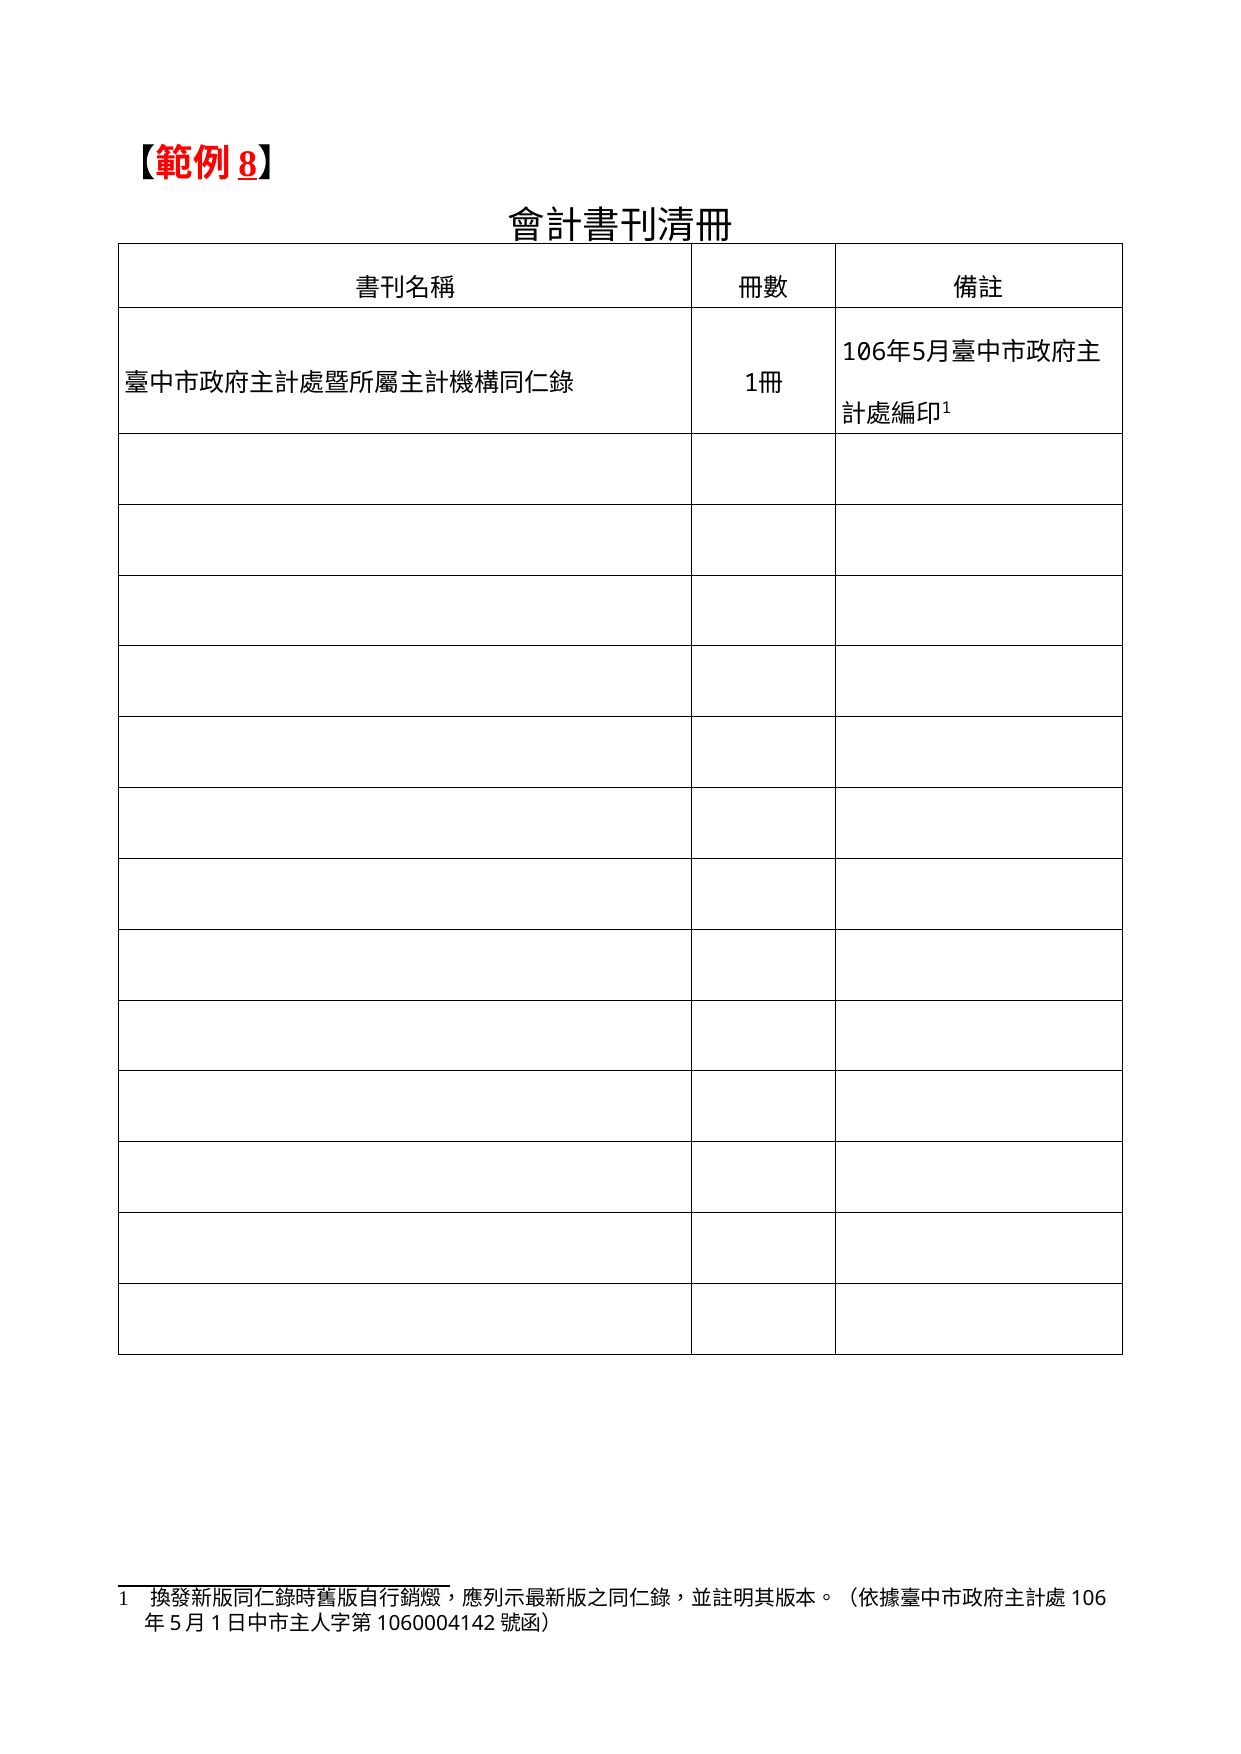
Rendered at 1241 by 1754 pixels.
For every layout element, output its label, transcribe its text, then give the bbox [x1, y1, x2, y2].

table_cell [692, 434, 835, 504]
table_cell [692, 1071, 835, 1141]
table_cell [119, 1142, 691, 1212]
table_cell [119, 434, 691, 504]
table_cell [836, 1142, 1122, 1212]
table_cell [692, 1213, 835, 1283]
table_cell [692, 717, 835, 787]
table_cell [836, 1284, 1122, 1354]
table_cell [119, 1213, 691, 1283]
table_cell 106年5月臺中市政府主計處編印 [836, 308, 1122, 433]
table_cell 1冊 [692, 308, 835, 433]
table_cell [836, 505, 1122, 574]
text 會計書刊清冊 [118, 181, 1122, 243]
table_header 書刊名稱 [119, 244, 691, 307]
table_cell [692, 859, 835, 929]
table_cell [692, 788, 835, 858]
table_cell [119, 505, 691, 574]
table_cell [692, 1142, 835, 1212]
table_cell [836, 788, 1122, 858]
table_cell [119, 646, 691, 716]
table_cell [692, 576, 835, 645]
table_cell [119, 1001, 691, 1070]
table_cell [119, 1284, 691, 1354]
table_cell [119, 859, 691, 929]
table_cell [692, 1284, 835, 1354]
table_cell 臺中市政府主計處暨所屬主計機構同仁錄 [119, 308, 691, 433]
table_cell [692, 1001, 835, 1070]
table_header 備註 [836, 244, 1122, 307]
table_cell [692, 930, 835, 999]
table_cell [836, 646, 1122, 716]
table_cell [836, 930, 1122, 999]
table_cell [119, 1071, 691, 1141]
table_cell [836, 1071, 1122, 1141]
text 【範例8】 [118, 118, 1147, 181]
table_cell [836, 717, 1122, 787]
table_cell [119, 717, 691, 787]
table_cell [692, 505, 835, 574]
table_cell [119, 788, 691, 858]
table_header 冊數 [692, 244, 835, 307]
table_cell [836, 1001, 1122, 1070]
table_cell [836, 576, 1122, 645]
table_cell [119, 576, 691, 645]
table_cell [692, 646, 835, 716]
table_cell [836, 1213, 1122, 1283]
table_cell [119, 930, 691, 999]
table_cell [836, 859, 1122, 929]
table_cell [836, 434, 1122, 504]
